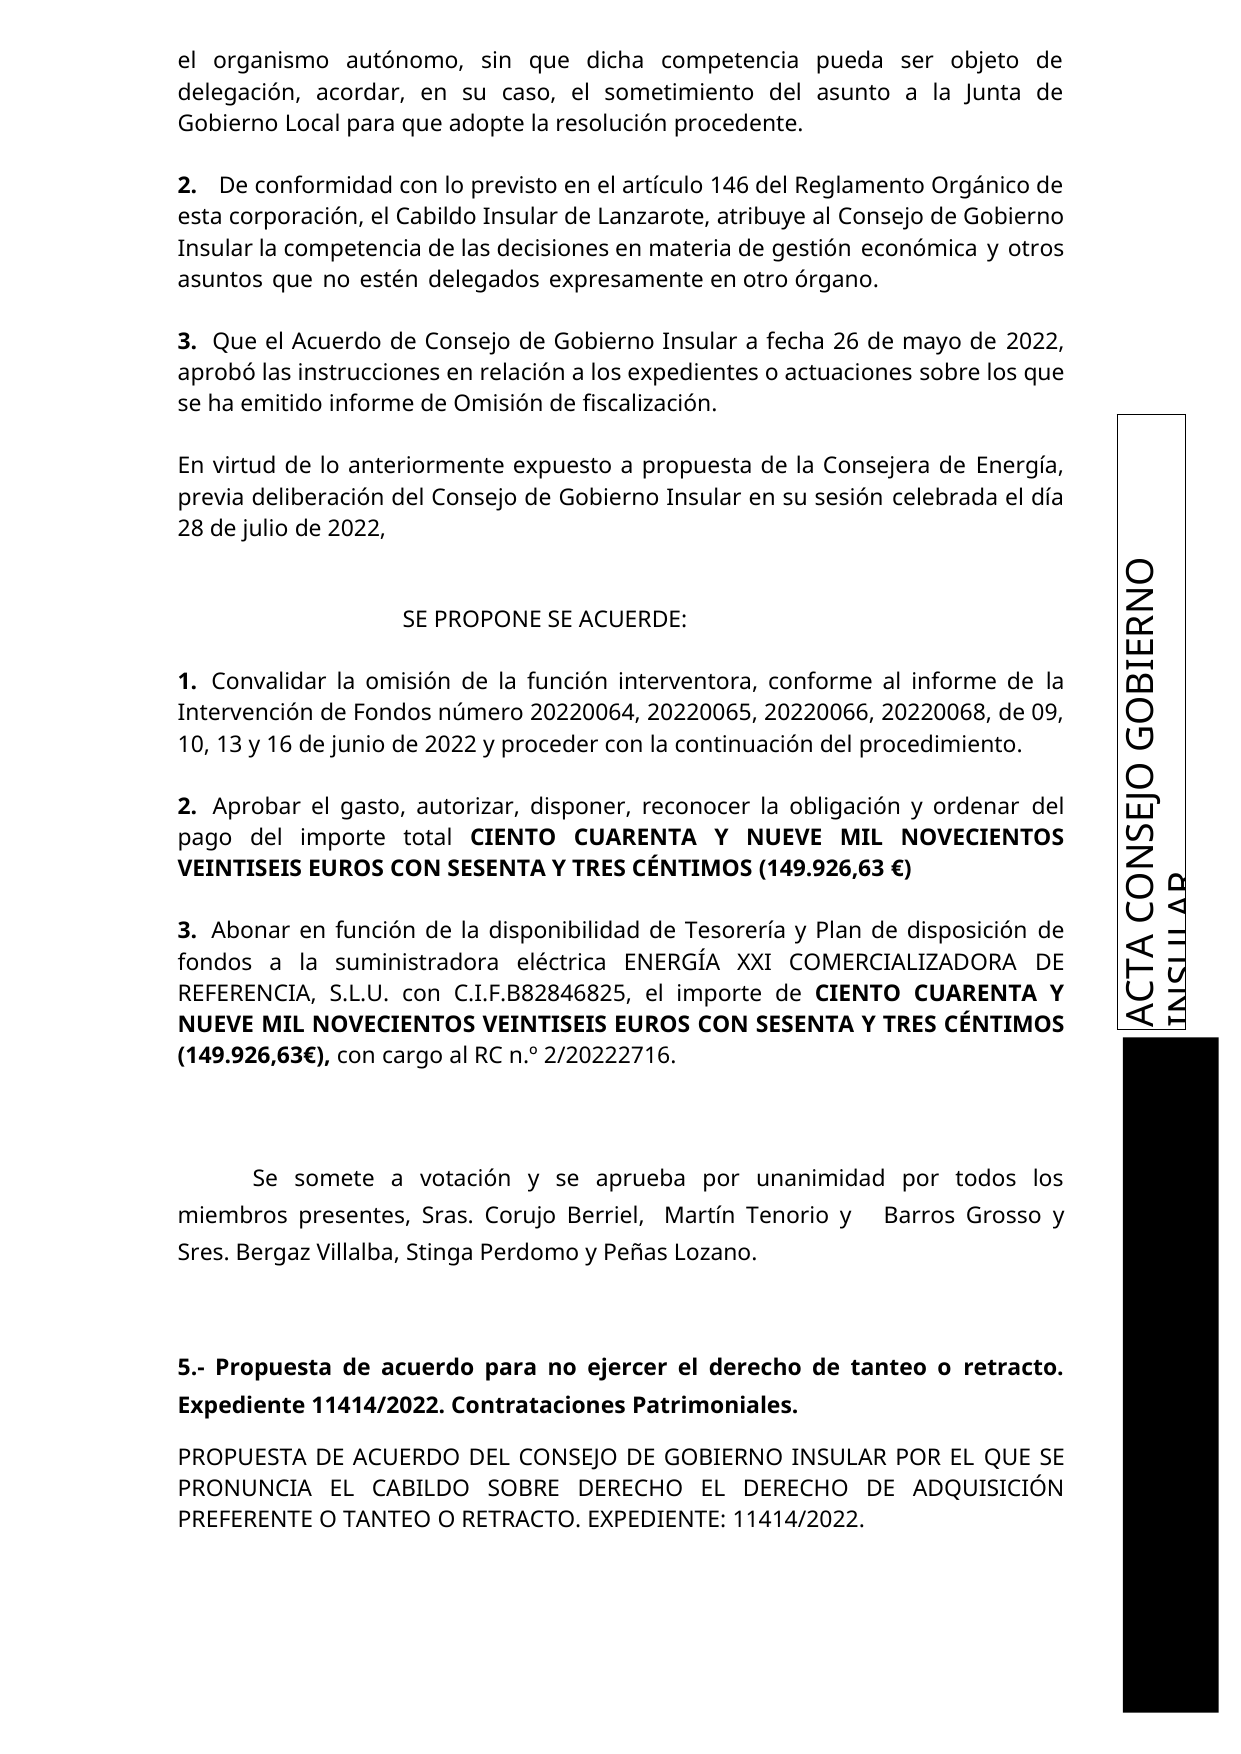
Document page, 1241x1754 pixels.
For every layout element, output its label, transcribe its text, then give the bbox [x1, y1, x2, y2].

list Convalidar la omisión de la función interventora, conforme al informe de la Intervención de Fondos número 20220064, 20220065, 20220066, 20220068, de 09, 10, 13 y 16 de junio de 2022 y proceder con la continuación del procedimiento. [177, 665, 1064, 759]
text Se somete a votación y se aprueba por unanimidad por todos los miembros presentes, Sras. Corujo Berriel, Martín Tenorio y Barros Grosso y Sres. Bergaz Villalba, Stinga Perdomo y Peñas Lozano. [177, 1162, 1064, 1267]
text el organismo autónomo, sin que dicha competencia pueda ser objeto de delegación, acordar, en su caso, el sometimiento del asunto a la Junta de Gobierno Local para que adopte la resolución procedente. [177, 44, 1064, 138]
list De conformidad con lo previsto en el artículo 146 del Reglamento Orgánico de esta corporación, el Cabildo Insular de Lanzarote, atribuye al Consejo de Gobierno Insular la competencia de las decisiones en materia de gestión económica y otros asuntos que no estén delegados expresamente en otro órgano. [177, 169, 1064, 294]
text PROPUESTA DE ACUERDO DEL CONSEJO DE GOBIERNO INSULAR POR EL QUE SE PRONUNCIA EL CABILDO SOBRE DERECHO EL DERECHO DE ADQUISICIÓN PREFERENTE O TANTEO O RETRACTO. EXPEDIENTE: 11414/2022. [177, 1441, 1064, 1534]
subtitle 5.- Propuesta de acuerdo para no ejercer el derecho de tanteo o retracto. Expediente 11414/2022. Contrataciones Patrimoniales. [177, 1351, 1064, 1420]
text SE PROPONE SE ACUERDE: [402, 603, 1117, 634]
list Aprobar el gasto, autorizar, disponer, reconocer la obligación y ordenar del pago del importe total CIENTO CUARENTA Y NUEVE MIL NOVECIENTOS VEINTISEIS EUROS CON SESENTA Y TRES CÉNTIMOS (149.926,63 €) [177, 790, 1064, 883]
list Que el Acuerdo de Consejo de Gobierno Insular a fecha 26 de mayo de 2022, aprobó las instrucciones en relación a los expedientes o actuaciones sobre los que se ha emitido informe de Omisión de fiscalización. [177, 325, 1064, 418]
text [1186, 603, 1232, 634]
list ACTA CONSEJO GOBIERNO INSULAR [1118, 416, 1183, 1029]
list Abonar en función de la disponibilidad de Tesorería y Plan de disposición de fondos a la suministradora eléctrica ENERGÍA XXI COMERCIALIZADORA DE REFERENCIA, S.L.U. con C.I.F.B82846825, el importe de CIENTO CUARENTA Y NUEVE MIL NOVECIENTOS VEINTISEIS EUROS CON SESENTA Y TRES CÉNTIMOS (149.926,63€), con cargo al RC n.º 2/20222716. [177, 914, 1064, 1071]
text En virtud de lo anteriormente expuesto a propuesta de la Consejera de Energía, previa deliberación del Consejo de Gobierno Insular en su sesión celebrada el día 28 de julio de 2022, [177, 449, 1064, 543]
